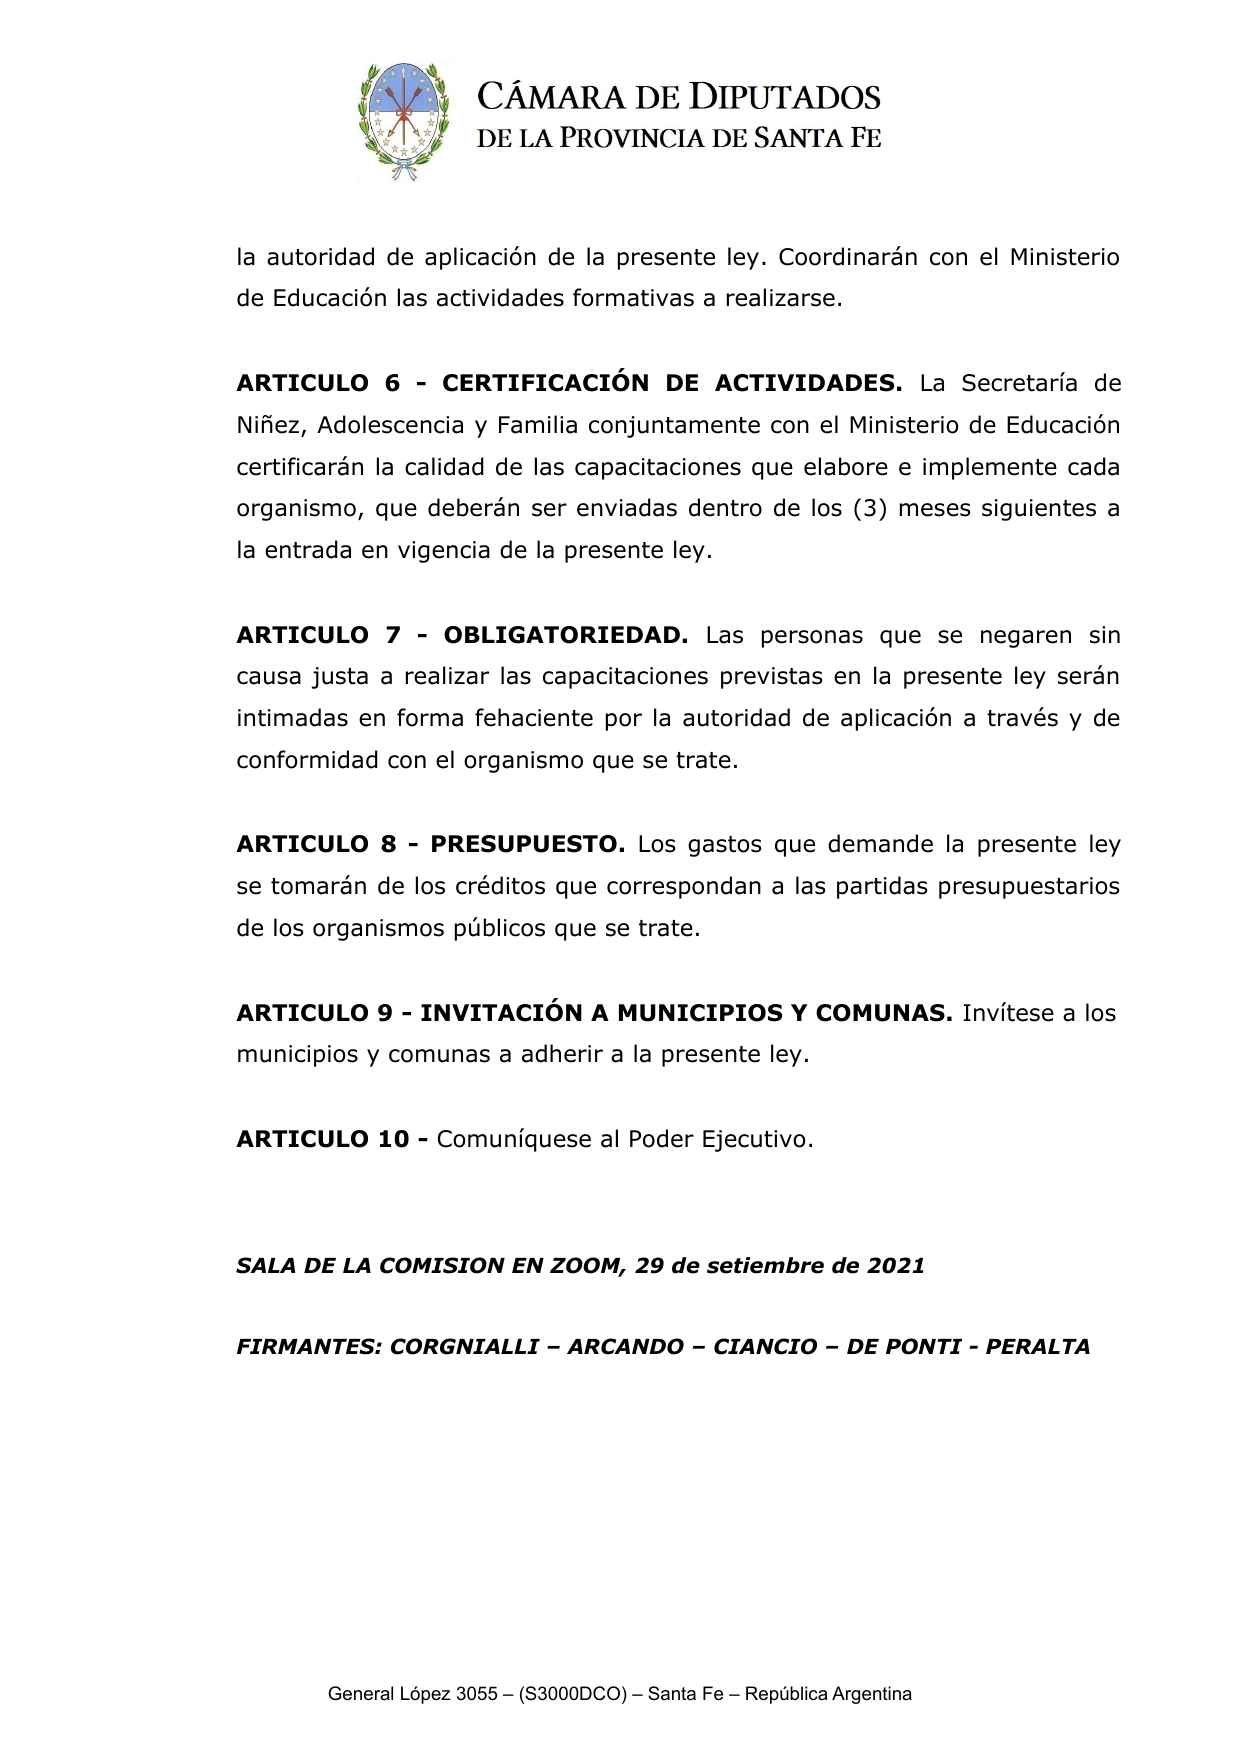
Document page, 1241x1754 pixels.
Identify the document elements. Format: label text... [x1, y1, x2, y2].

text ARTICULO 9 - INVITACIÓN A MUNICIPIOS Y COMUNAS. Invítese a los [236, 998, 1122, 1026]
text FIRMANTES: CORGNIALLI – ARCANDO – CIANCIO – DE PONTI - PERALTA [236, 1333, 1122, 1359]
text la autoridad de aplicación de la presente ley. Coordinarán con el Ministerio de Educación las actividades formativas a realizarse. [236, 242, 1122, 312]
text SALA DE LA COMISION EN ZOOM, 29 de setiembre de 2021 [236, 1252, 1122, 1278]
text ARTICULO 8 - PRESUPUESTO. Los gastos que demande la presente ley se tomarán de los créditos que correspondan a las partidas presupuestarios de los organismos públicos que se trate. [236, 830, 1122, 941]
text ARTICULO 6 - CERTIFICACIÓN DE ACTIVIDADES. La Secretaría de Niñez, Adolescencia y Familia conjuntamente con el Ministerio de Educación certificarán la calidad de las capacitaciones que elabore e implemente cada organismo, que deberán ser enviadas dentro de los (3) meses siguientes a la entrada en vigencia de la presente ley. [236, 369, 1122, 563]
picture [354, 59, 886, 183]
text municipios y comunas a adherir a la presente ley. [236, 1040, 1122, 1067]
text ARTICULO 7 - OBLIGATORIEDAD. Las personas que se negaren sin causa justa a realizar las capacitaciones previstas en la presente ley serán intimadas en forma fehaciente por la autoridad de aplicación a través y de conformidad con el organismo que se trate. [236, 620, 1122, 773]
text ARTICULO 10 - Comuníquese al Poder Ejecutivo. [236, 1124, 1122, 1152]
